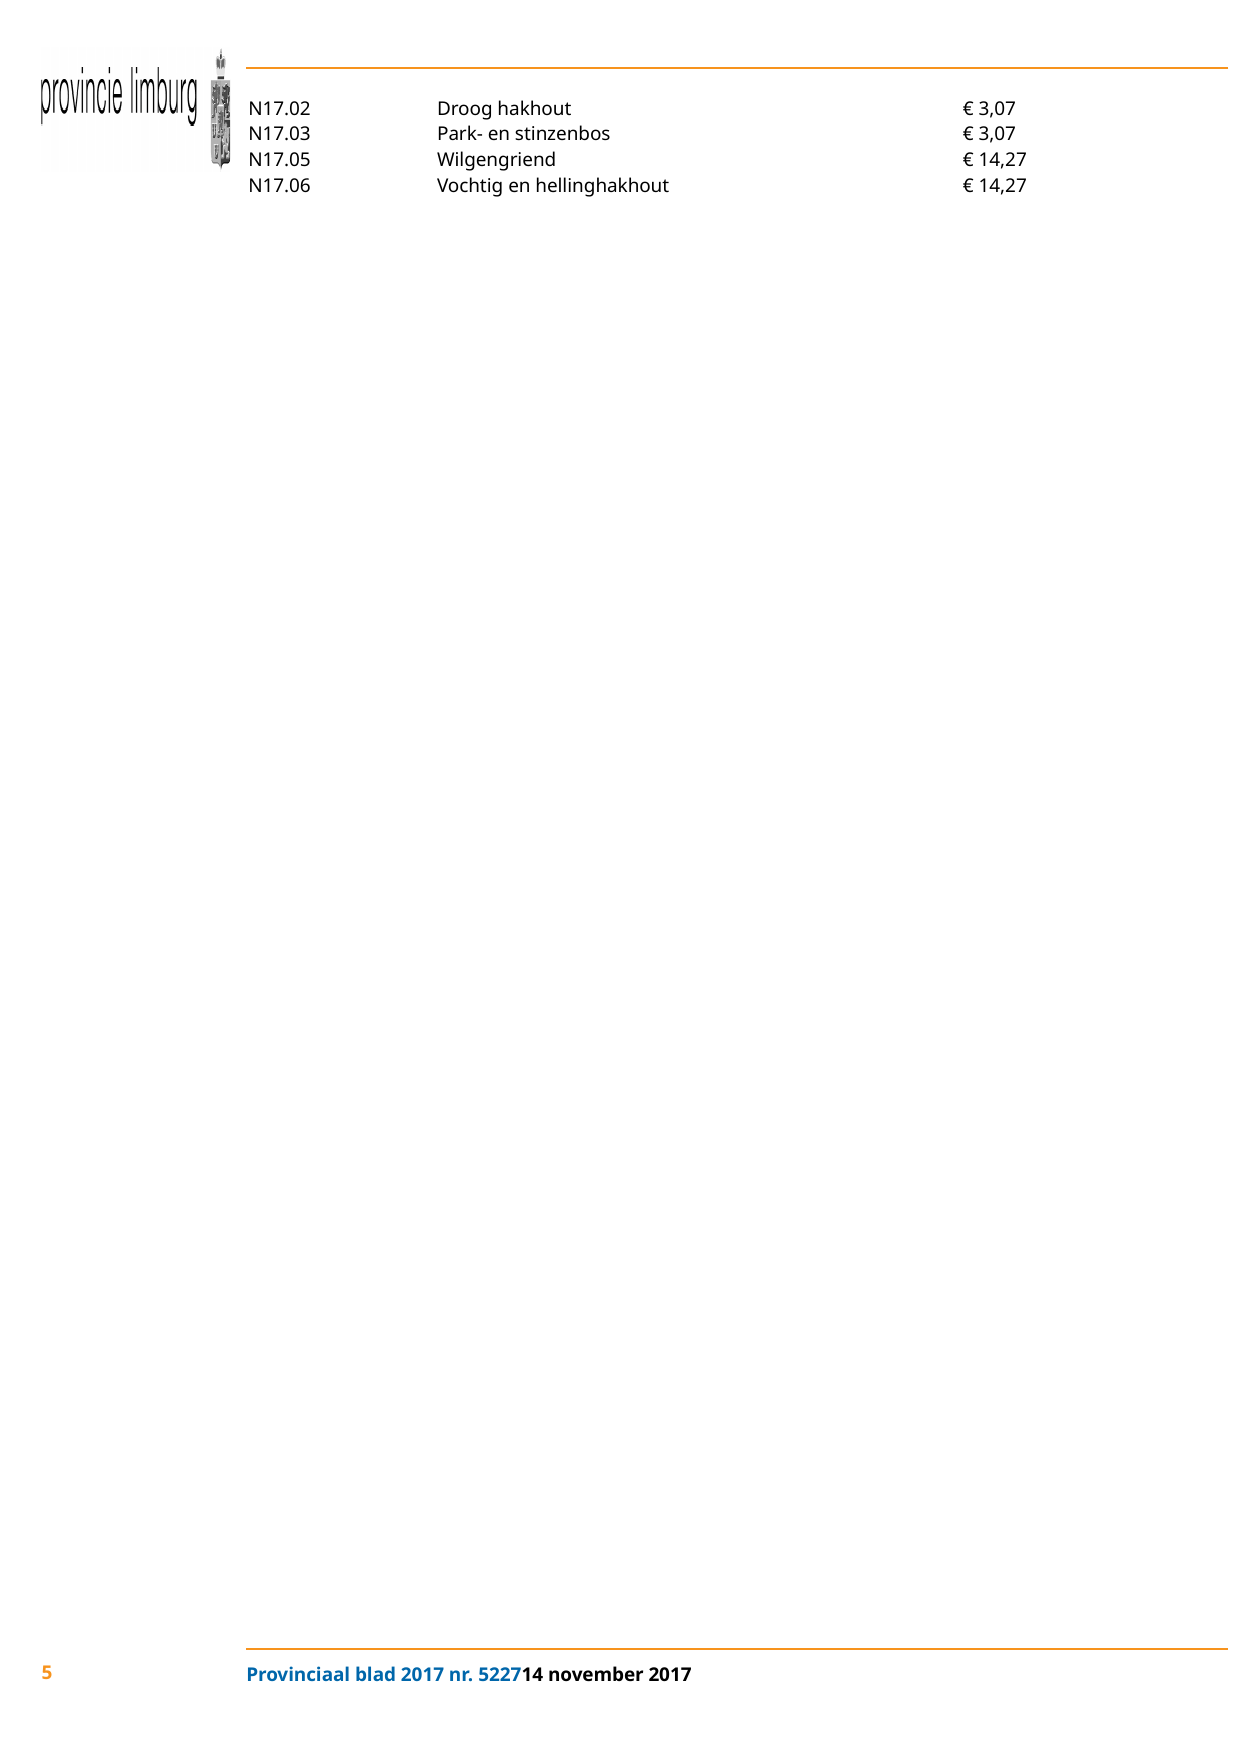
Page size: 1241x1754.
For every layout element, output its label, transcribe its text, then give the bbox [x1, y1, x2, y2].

table_cell Droog hakhout [437, 95, 774, 121]
table_cell Wilgengriend [437, 146, 774, 172]
table_cell N17.03 [248, 121, 437, 146]
table_cell € 14,27 [963, 146, 1152, 172]
table_cell [774, 95, 963, 121]
table_cell Vochtig en hellinghakhout [437, 172, 774, 198]
table_cell € 14,27 [963, 172, 1152, 198]
table_cell € 3,07 [963, 121, 1152, 146]
table_cell N17.05 [248, 146, 437, 172]
table_cell N17.06 [248, 172, 437, 198]
table_cell [774, 121, 963, 146]
table_cell Park- en stinzenbos [437, 121, 774, 146]
table_cell [774, 172, 963, 198]
picture [41, 47, 231, 172]
table_cell [774, 146, 963, 172]
table_cell N17.02 [248, 95, 437, 121]
table_cell € 3,07 [963, 95, 1152, 121]
